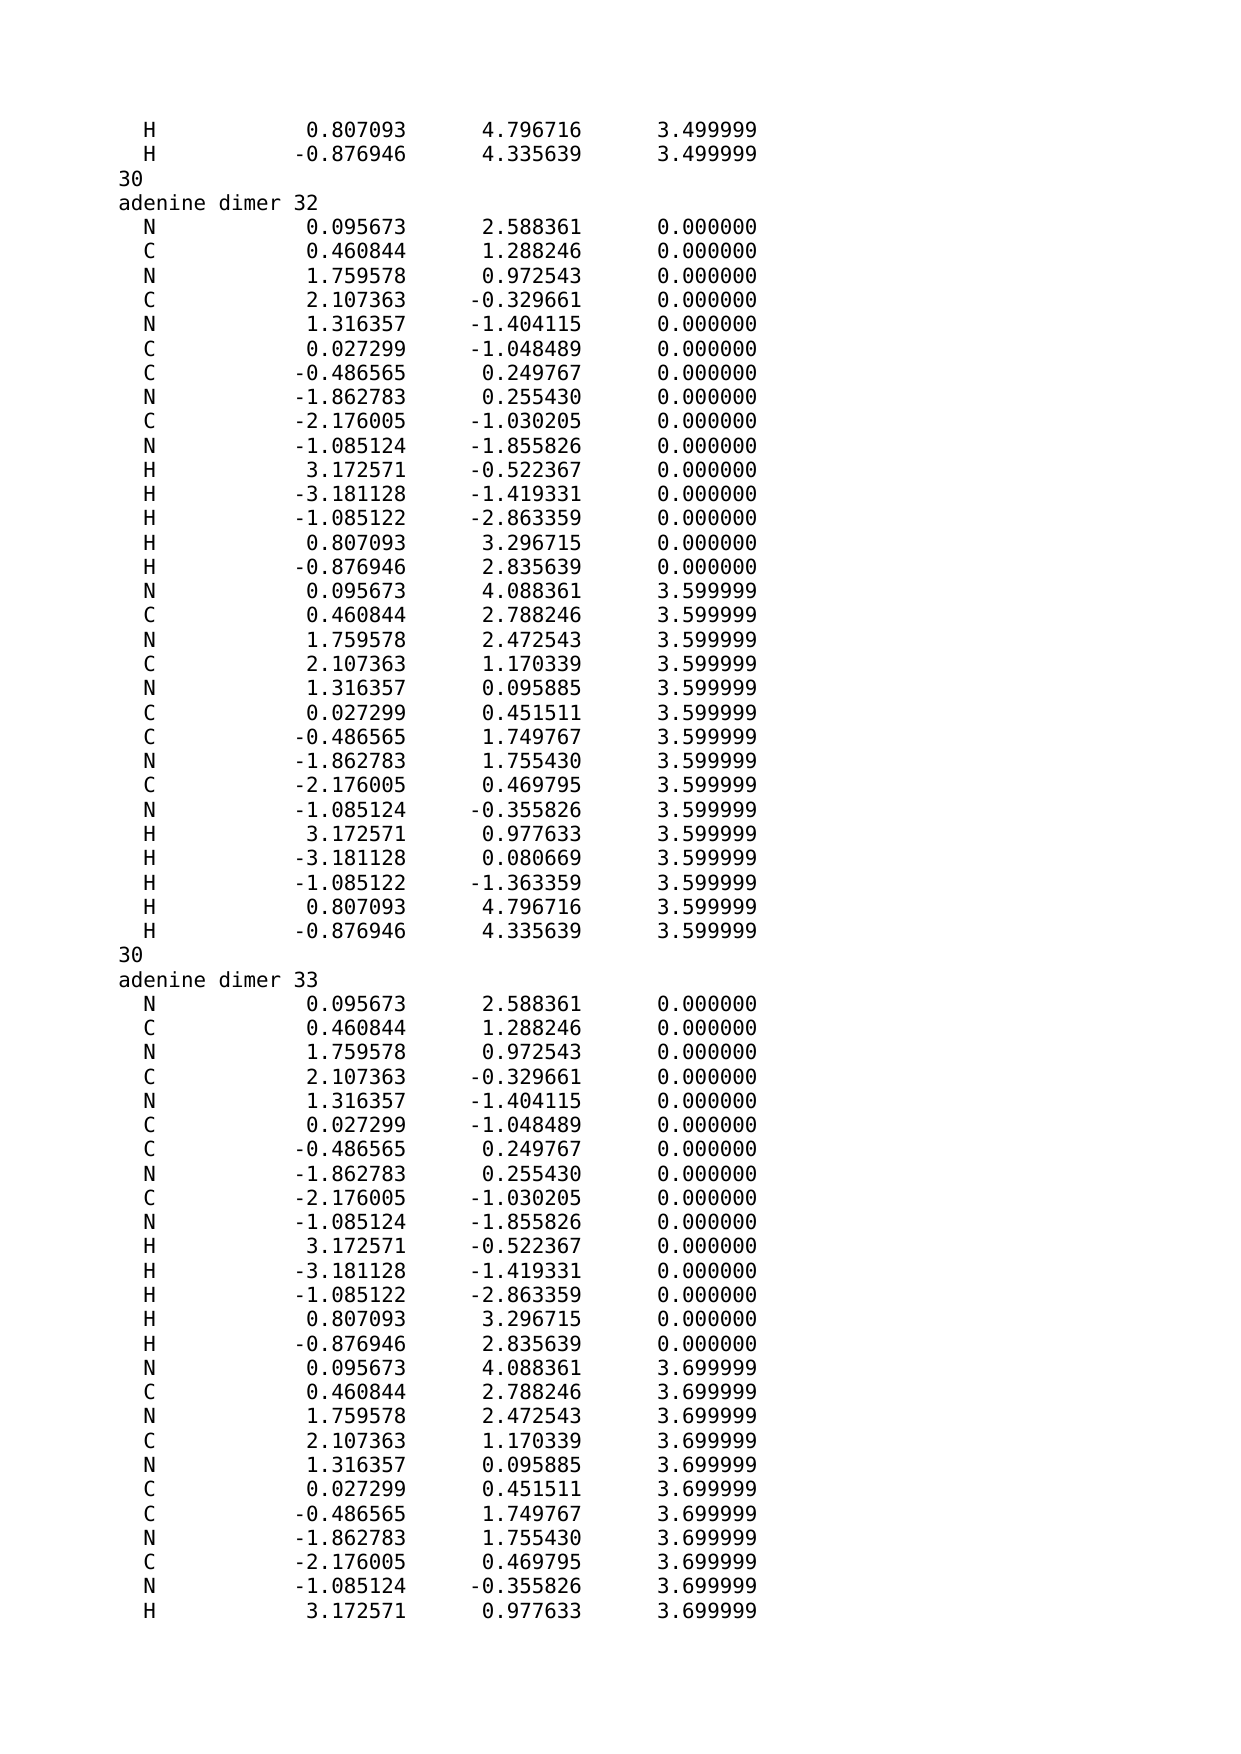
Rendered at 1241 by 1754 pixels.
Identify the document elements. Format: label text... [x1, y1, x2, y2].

text H 3.172571 0.977633 3.699999 [118, 1599, 1122, 1623]
text C 0.027299 0.451511 3.699999 [118, 1477, 1122, 1502]
text C 2.107363 -0.329661 0.000000 [118, 288, 1122, 312]
text N 1.316357 -1.404115 0.000000 [118, 312, 1122, 337]
text N 1.316357 0.095885 3.599999 [118, 676, 1122, 701]
text N 1.759578 2.472543 3.599999 [118, 628, 1122, 652]
text N -1.085124 -0.355826 3.599999 [118, 798, 1122, 822]
text H 3.172571 0.977633 3.599999 [118, 822, 1122, 846]
text N 1.759578 0.972543 0.000000 [118, 264, 1122, 288]
text H -1.085122 -2.863359 0.000000 [118, 1283, 1122, 1307]
text H -0.876946 2.835639 0.000000 [118, 555, 1122, 579]
text C -0.486565 1.749767 3.599999 [118, 725, 1122, 749]
text N -1.085124 -0.355826 3.699999 [118, 1574, 1122, 1599]
text C 0.460844 1.288246 0.000000 [118, 1016, 1122, 1040]
text C 0.460844 2.788246 3.599999 [118, 603, 1122, 628]
text C -2.176005 -1.030205 0.000000 [118, 1186, 1122, 1210]
text H 0.807093 3.296715 0.000000 [118, 1307, 1122, 1332]
text N 1.316357 0.095885 3.699999 [118, 1453, 1122, 1477]
text adenine dimer 33 [118, 968, 1122, 992]
text C 2.107363 1.170339 3.599999 [118, 652, 1122, 676]
text C 0.027299 -1.048489 0.000000 [118, 337, 1122, 361]
text H -3.181128 -1.419331 0.000000 [118, 482, 1122, 506]
text N 1.759578 0.972543 0.000000 [118, 1040, 1122, 1065]
text N 1.759578 2.472543 3.699999 [118, 1404, 1122, 1429]
text 30 [118, 943, 1122, 968]
text H 0.807093 4.796716 3.599999 [118, 895, 1122, 919]
text C 0.027299 0.451511 3.599999 [118, 701, 1122, 725]
text N 0.095673 2.588361 0.000000 [118, 992, 1122, 1016]
text C -2.176005 0.469795 3.699999 [118, 1550, 1122, 1574]
text C -0.486565 0.249767 0.000000 [118, 1137, 1122, 1162]
text H -3.181128 -1.419331 0.000000 [118, 1259, 1122, 1283]
text C -2.176005 0.469795 3.599999 [118, 773, 1122, 798]
text N -1.085124 -1.855826 0.000000 [118, 1210, 1122, 1234]
text H 0.807093 3.296715 0.000000 [118, 531, 1122, 555]
text C 0.460844 1.288246 0.000000 [118, 239, 1122, 264]
text H 3.172571 -0.522367 0.000000 [118, 1234, 1122, 1259]
text C -2.176005 -1.030205 0.000000 [118, 409, 1122, 434]
text H -0.876946 2.835639 0.000000 [118, 1332, 1122, 1356]
text H -3.181128 0.080669 3.599999 [118, 846, 1122, 871]
text N 0.095673 4.088361 3.699999 [118, 1356, 1122, 1380]
text N -1.862783 0.255430 0.000000 [118, 385, 1122, 409]
text C 0.460844 2.788246 3.699999 [118, 1380, 1122, 1404]
text H -1.085122 -1.363359 3.599999 [118, 871, 1122, 895]
text C -0.486565 1.749767 3.699999 [118, 1502, 1122, 1526]
text H 3.172571 -0.522367 0.000000 [118, 458, 1122, 482]
text H -1.085122 -2.863359 0.000000 [118, 506, 1122, 531]
text 30 [118, 167, 1122, 191]
text N -1.862783 1.755430 3.699999 [118, 1526, 1122, 1550]
text N -1.862783 0.255430 0.000000 [118, 1162, 1122, 1186]
text N 0.095673 4.088361 3.599999 [118, 579, 1122, 603]
text adenine dimer 32 [118, 191, 1122, 215]
text N 0.095673 2.588361 0.000000 [118, 215, 1122, 239]
text N 1.316357 -1.404115 0.000000 [118, 1089, 1122, 1113]
text N -1.862783 1.755430 3.599999 [118, 749, 1122, 773]
text C -0.486565 0.249767 0.000000 [118, 361, 1122, 385]
text H 0.807093 4.796716 3.499999 [118, 118, 1122, 142]
text C 2.107363 -0.329661 0.000000 [118, 1065, 1122, 1089]
text C 2.107363 1.170339 3.699999 [118, 1429, 1122, 1453]
text N -1.085124 -1.855826 0.000000 [118, 434, 1122, 458]
text H -0.876946 4.335639 3.499999 [118, 142, 1122, 167]
text H -0.876946 4.335639 3.599999 [118, 919, 1122, 943]
text C 0.027299 -1.048489 0.000000 [118, 1113, 1122, 1137]
